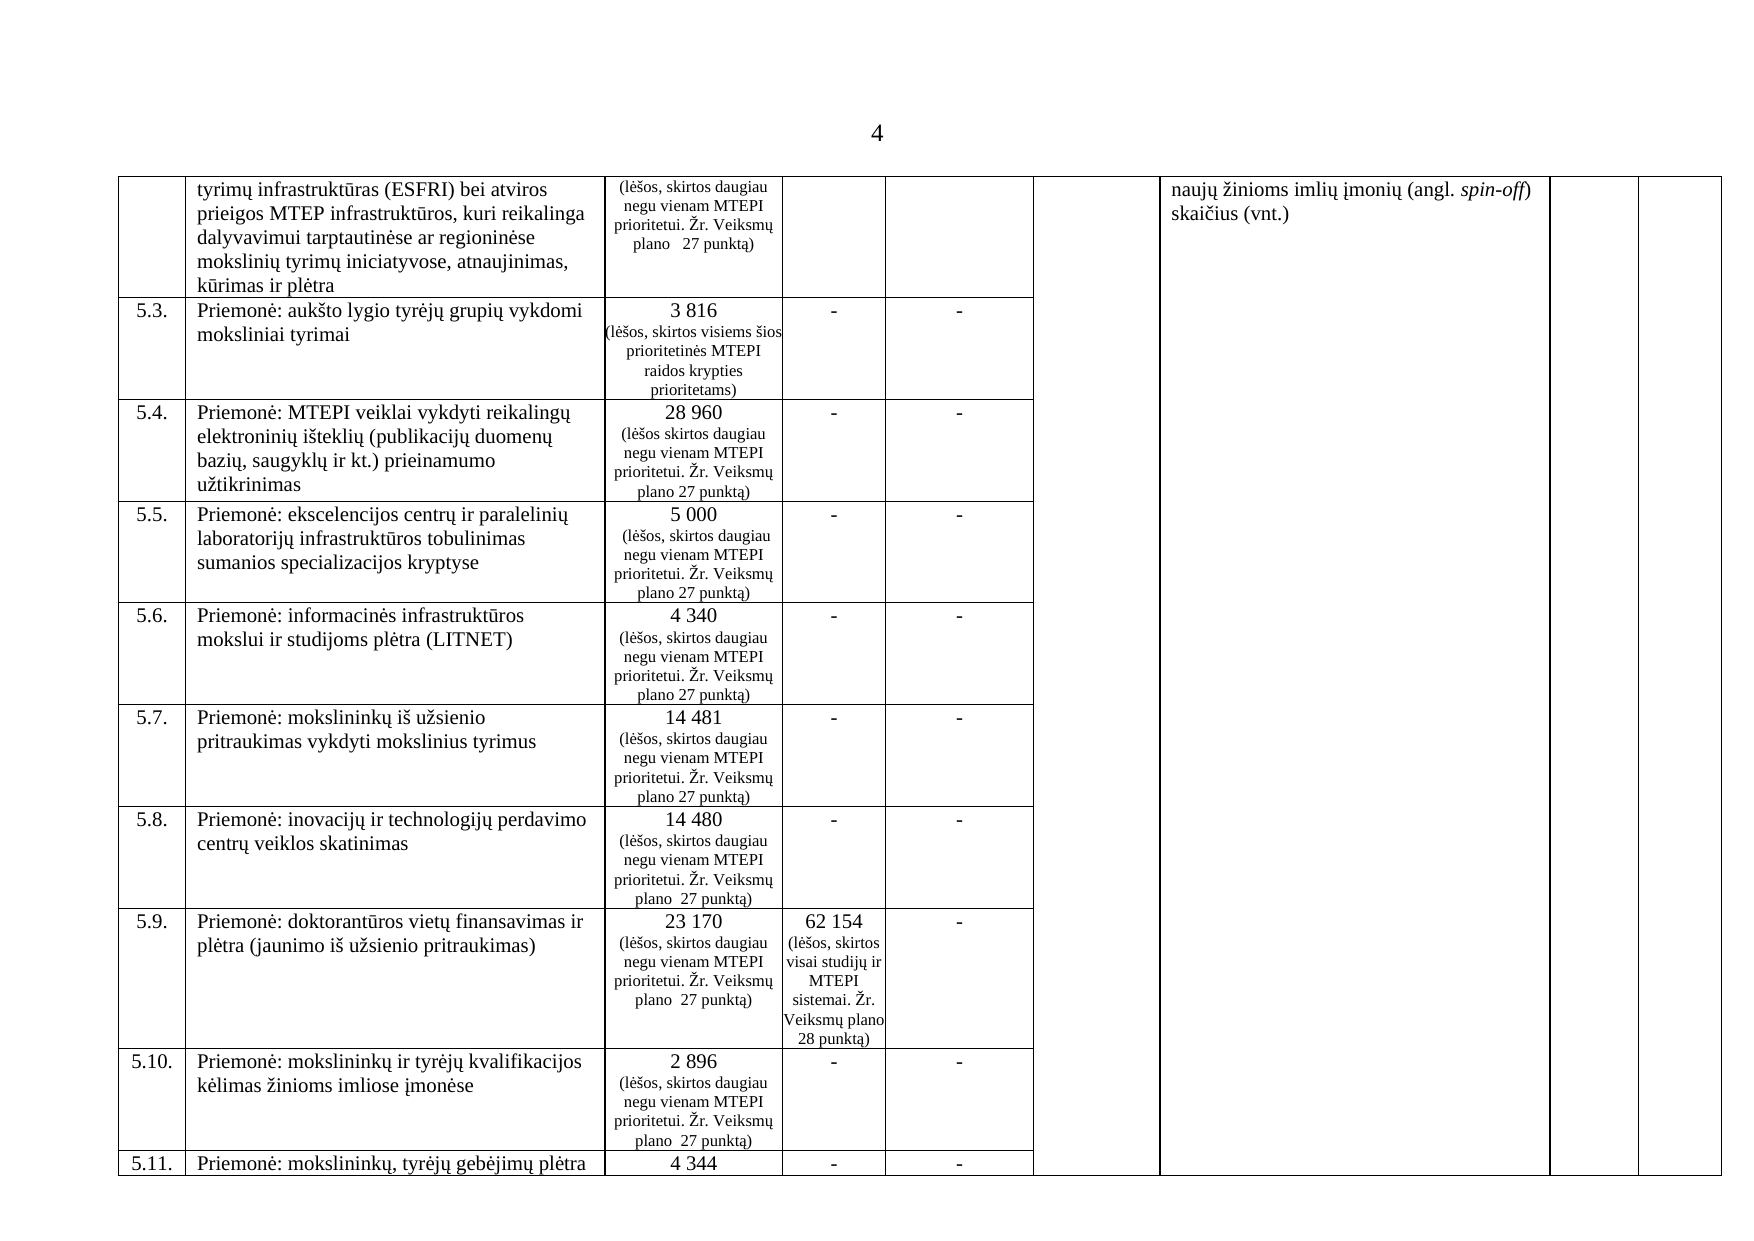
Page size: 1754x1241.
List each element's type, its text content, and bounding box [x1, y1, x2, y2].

table_cell naujų žinioms imlių įmonių (angl. spin-off) skaičius (vnt.) [1161, 177, 1549, 1174]
table_cell 5.6. [119, 603, 185, 704]
table_cell Priemonė: inovacijų ir technologijų perdavimo centrų veiklos skatinimas [186, 807, 604, 908]
table_cell - [783, 177, 885, 297]
table_cell - [886, 177, 1033, 297]
table_cell - [886, 807, 1033, 908]
table_cell (lėšos, skirtos daugiau negu vienam MTEPI prioritetui. Žr. Veiksmų plano 27 punktą) [606, 177, 782, 297]
table_cell [1034, 177, 1159, 1174]
table_cell - [886, 502, 1033, 602]
table_cell 2 896 (lėšos, skirtos daugiau negu vienam MTEPI prioritetui. Žr. Veiksmų plano 27 punktą) [606, 1049, 782, 1149]
table_cell [119, 177, 185, 297]
table_cell 4 344 [606, 1151, 782, 1174]
table_cell 14 480 (lėšos, skirtos daugiau negu vienam MTEPI prioritetui. Žr. Veiksmų plano 27 punktą) [606, 807, 782, 908]
table_cell Priemonė: MTEPI veiklai vykdyti reikalingų elektroninių išteklių (publikacijų duomenų bazių, saugyklų ir kt.) prieinamumo užtikrinimas [186, 400, 604, 501]
table_cell - [783, 1151, 885, 1174]
table_cell 3 816 (lėšos, skirtos visiems šios prioritetinės MTEPI raidos krypties prioritetams) [606, 298, 782, 399]
table_cell [1551, 177, 1638, 1174]
table_cell tyrimų infrastruktūras (ESFRI) bei atviros prieigos MTEP infrastruktūros, kuri reikalinga dalyvavimui tarptautinėse ar regioninėse mokslinių tyrimų iniciatyvose, atnaujinimas, kūrimas ir plėtra [186, 177, 604, 297]
table_cell - [886, 400, 1033, 501]
table_cell Priemonė: informacinės infrastruktūros mokslui ir studijoms plėtra (LITNET) [186, 603, 604, 704]
table_cell - [783, 298, 885, 399]
table_cell 5.11. [119, 1151, 185, 1174]
table_cell 5.7. [119, 705, 185, 806]
table_cell Priemonė: mokslininkų iš užsienio pritraukimas vykdyti mokslinius tyrimus [186, 705, 604, 806]
table_cell 5.4. [119, 400, 185, 501]
table_cell 62 154 (lėšos, skirtos visai studijų ir MTEPI sistemai. Žr. Veiksmų plano 28 punktą) [783, 909, 885, 1048]
table_cell - [886, 298, 1033, 399]
table_cell 5.10. [119, 1049, 185, 1149]
table_cell 5.5. [119, 502, 185, 602]
table_cell - [783, 603, 885, 704]
table_cell - [783, 807, 885, 908]
table_cell - [783, 400, 885, 501]
table_cell - [886, 705, 1033, 806]
table_cell Priemonė: mokslininkų, tyrėjų gebėjimų plėtra [186, 1151, 604, 1174]
table_cell Priemonė: mokslininkų ir tyrėjų kvalifikacijos kėlimas žinioms imliose įmonėse [186, 1049, 604, 1149]
table_cell Priemonė: ekscelencijos centrų ir paralelinių laboratorijų infrastruktūros tobulinimas sumanios specializacijos kryptyse [186, 502, 604, 602]
table_cell - [783, 1049, 885, 1149]
table_cell - [886, 1049, 1033, 1149]
table_cell 5.9. [119, 909, 185, 1048]
table_cell 28 960 (lėšos skirtos daugiau negu vienam MTEPI prioritetui. Žr. Veiksmų plano 27 punktą) [606, 400, 782, 501]
table_cell - [886, 1151, 1033, 1174]
table_cell 4 340 (lėšos, skirtos daugiau negu vienam MTEPI prioritetui. Žr. Veiksmų plano 27 punktą) [606, 603, 782, 704]
table_cell Priemonė: aukšto lygio tyrėjų grupių vykdomi moksliniai tyrimai [186, 298, 604, 399]
table_cell 5 000 (lėšos, skirtos daugiau negu vienam MTEPI prioritetui. Žr. Veiksmų plano 27 punktą) [606, 502, 782, 602]
table_cell 5.3. [119, 298, 185, 399]
table_cell - [886, 603, 1033, 704]
table_cell 14 481 (lėšos, skirtos daugiau negu vienam MTEPI prioritetui. Žr. Veiksmų plano 27 punktą) [606, 705, 782, 806]
table_cell 5.8. [119, 807, 185, 908]
table_cell 23 170 (lėšos, skirtos daugiau negu vienam MTEPI prioritetui. Žr. Veiksmų plano 27 punktą) [606, 909, 782, 1048]
table_cell [1639, 177, 1721, 1174]
table_cell Priemonė: doktorantūros vietų finansavimas ir plėtra (jaunimo iš užsienio pritraukimas) [186, 909, 604, 1048]
table_cell - [783, 502, 885, 602]
table_cell - [886, 909, 1033, 1048]
table_cell - [783, 705, 885, 806]
